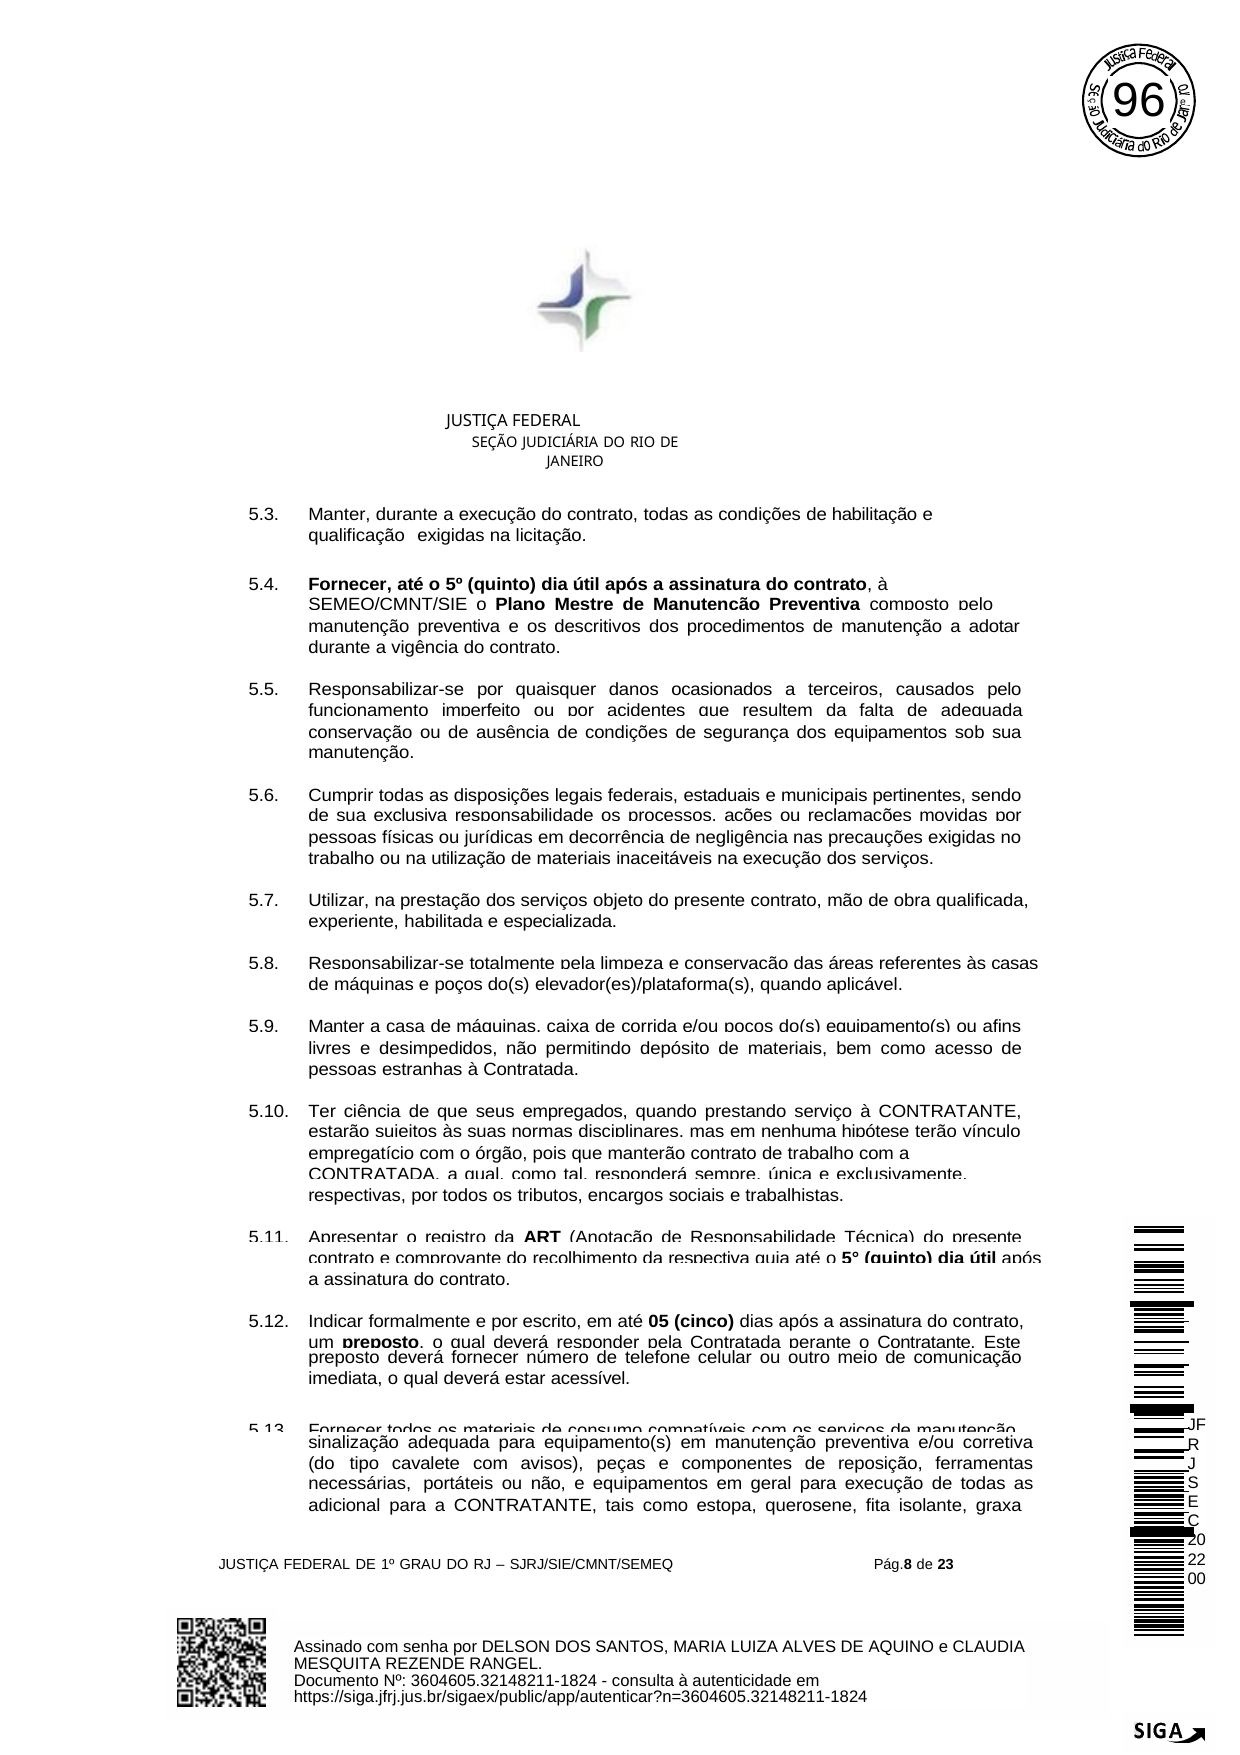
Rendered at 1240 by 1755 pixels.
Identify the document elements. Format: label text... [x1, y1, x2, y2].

table_cell Fornecer todos os materiais de consumo compatíveis com os serviços de manutenção, [299, 1404, 1122, 1432]
table_cell 5.12. [243, 1301, 299, 1347]
table_cell conservação ou de ausência de condições de segurança dos equipamentos sob sua manutenção. [299, 715, 1130, 768]
table_cell Apresentar o registro da ART (Anotação de Responsabilidade Técnica) do presente [299, 1210, 1130, 1242]
table_cell Ter ciência de que seus empregados, quando prestando serviço à CONTRATANTE, estarão sujeitos às suas normas disciplinares, mas em nenhuma hipótese terão vínculo [299, 1084, 1130, 1137]
table_cell Fornecer, até o 5º (quinto) dia útil após a assinatura do contrato, à SEMEQ/CMNT/SIE o Plano Mestre de Manutenção Preventiva composto pelo Cronograma Anual de [299, 557, 1130, 610]
table_cell [243, 1495, 299, 1527]
table_cell 5.6. [243, 768, 299, 821]
table_cell Cumprir todas as disposições legais federais, estaduais e municipais pertinentes, sendo de sua exclusiva responsabilidade os processos, ações ou reclamações movidas por [299, 768, 1130, 821]
table_cell 5.8. [243, 937, 299, 968]
table_cell [243, 1031, 299, 1084]
table_cell [243, 715, 299, 768]
text e [1180, 96, 1192, 105]
table_cell [243, 1432, 299, 1495]
table_cell adicional para a CONTRATANTE, tais como estopa, querosene, fita isolante, graxa [299, 1495, 1122, 1527]
table_cell 5.5. [243, 663, 299, 715]
table_cell a assinatura do contrato. [299, 1263, 1122, 1301]
table_cell Indicar formalmente e por escrito, em até 05 (cinco) dias após a assinatura do contrato, um preposto, o qual deverá responder pela Contratada perante o Contratante. Este [299, 1301, 1122, 1347]
table_cell [243, 1347, 299, 1404]
table_header [1130, 495, 1194, 1214]
table_cell preposto deverá fornecer número de telefone celular ou outro meio de comunicação imediata, o qual deverá estar acessível. [299, 1347, 1122, 1404]
table_cell [243, 1137, 299, 1179]
table_cell [243, 1263, 299, 1301]
table_cell [243, 968, 299, 1000]
table_cell [243, 610, 299, 662]
table_cell manutenção preventiva e os descritivos dos procedimentos de manutenção a adotar durante a vigência do contrato. [299, 610, 1130, 662]
text JFRJSEC202200137A [1187, 1416, 1206, 1587]
text JUSTIÇA FEDERAL DE 1º GRAU DO RJ – SJRJ/SIE/CMNT/SEMEQ Pág.8 de 23 [218, 1556, 1122, 1573]
table_cell respectivas, por todos os tributos, encargos sociais e trabalhistas. [299, 1179, 1130, 1210]
table_cell Responsabilizar-se totalmente pela limpeza e conservação das áreas referentes às casas [299, 937, 1130, 968]
table_cell contrato e comprovante do recolhimento da respectiva guia até o 5° (quinto) dia útil após [299, 1242, 1122, 1263]
table_cell [243, 1242, 299, 1263]
table_cell Utilizar, na prestação dos serviços objeto do presente contrato, mão de obra qualificada, experiente, habilitada e especializada. [299, 873, 1130, 937]
table_cell [243, 821, 299, 873]
table_cell [243, 1179, 299, 1210]
table_cell pessoas físicas ou jurídicas em decorrência de negligência nas precauções exigidas no trabalho ou na utilização de materiais inaceitáveis na execução dos serviços. [299, 821, 1130, 873]
table_cell de máquinas e poços do(s) elevador(es)/plataforma(s), quando aplicável. [299, 968, 1130, 1000]
table_cell 5.9. [243, 1000, 299, 1031]
table_cell livres e desimpedidos, não permitindo depósito de materiais, bem como acesso de pessoas estranhas à Contratada. [299, 1031, 1130, 1084]
table_cell 5.7. [243, 873, 299, 937]
table_cell 5.11. [243, 1210, 299, 1242]
table_cell sinalização adequada para equipamento(s) em manutenção preventiva e/ou corretiva (do tipo cavalete com avisos), peças e componentes de reposição, ferramentas necessárias, portáteis ou não, e equipamentos em geral para execução de todas as tarefas, sem ônus [299, 1432, 1122, 1495]
table_cell Manter a casa de máquinas, caixa de corrida e/ou poços do(s) equipamento(s) ou afins [299, 1000, 1130, 1031]
table_cell Responsabilizar-se por quaisquer danos ocasionados a terceiros, causados pelo funcionamento imperfeito ou por acidentes que resultem da falta de adequada [299, 663, 1130, 715]
text JUSTIÇA FEDERAL [326, 408, 701, 431]
text ç [1088, 98, 1099, 106]
table_cell 5.13. [243, 1404, 299, 1432]
text SEÇÃO JUDICIÁRIA DO RIO DE JANEIRO [448, 431, 702, 471]
table_cell 5.4. [243, 557, 299, 610]
table_cell 5.10. [243, 1084, 299, 1137]
table_header 5.3. [243, 495, 299, 557]
table_header Manter, durante a execução do contrato, todas as condições de habilitação e qualificação exigidas na licitação. [299, 495, 1130, 557]
table_cell empregatício com o órgão, pois que manterão contrato de trabalho com a CONTRATADA, a qual, como tal, responderá sempre, única e exclusivamente, perante as repartições [299, 1137, 1130, 1179]
